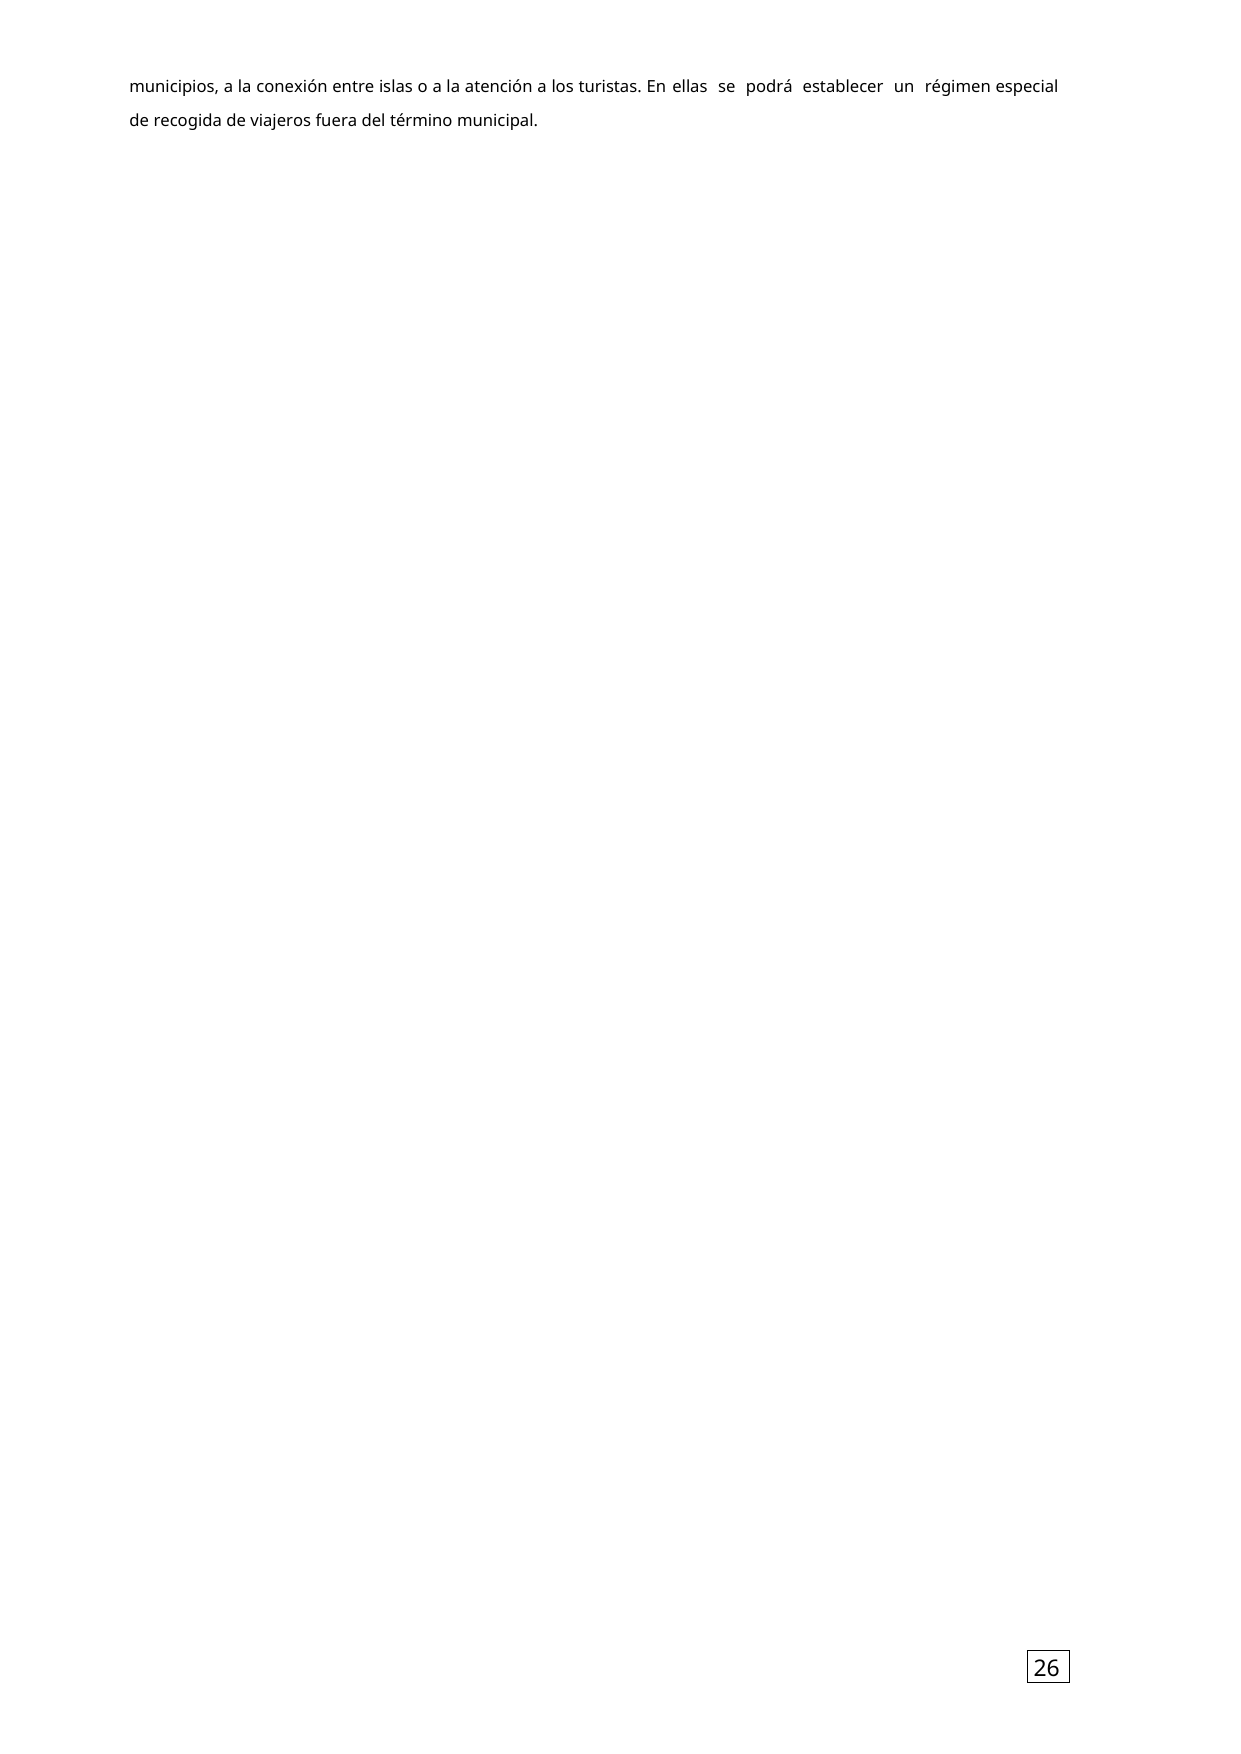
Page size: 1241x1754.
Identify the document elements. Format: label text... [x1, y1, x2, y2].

list municipios, a la conexión entre islas o a la atención a los turistas. En ellas se podrá establecer un régimen especial de recogida de viajeros fuera del término municipal. [129, 75, 1059, 132]
